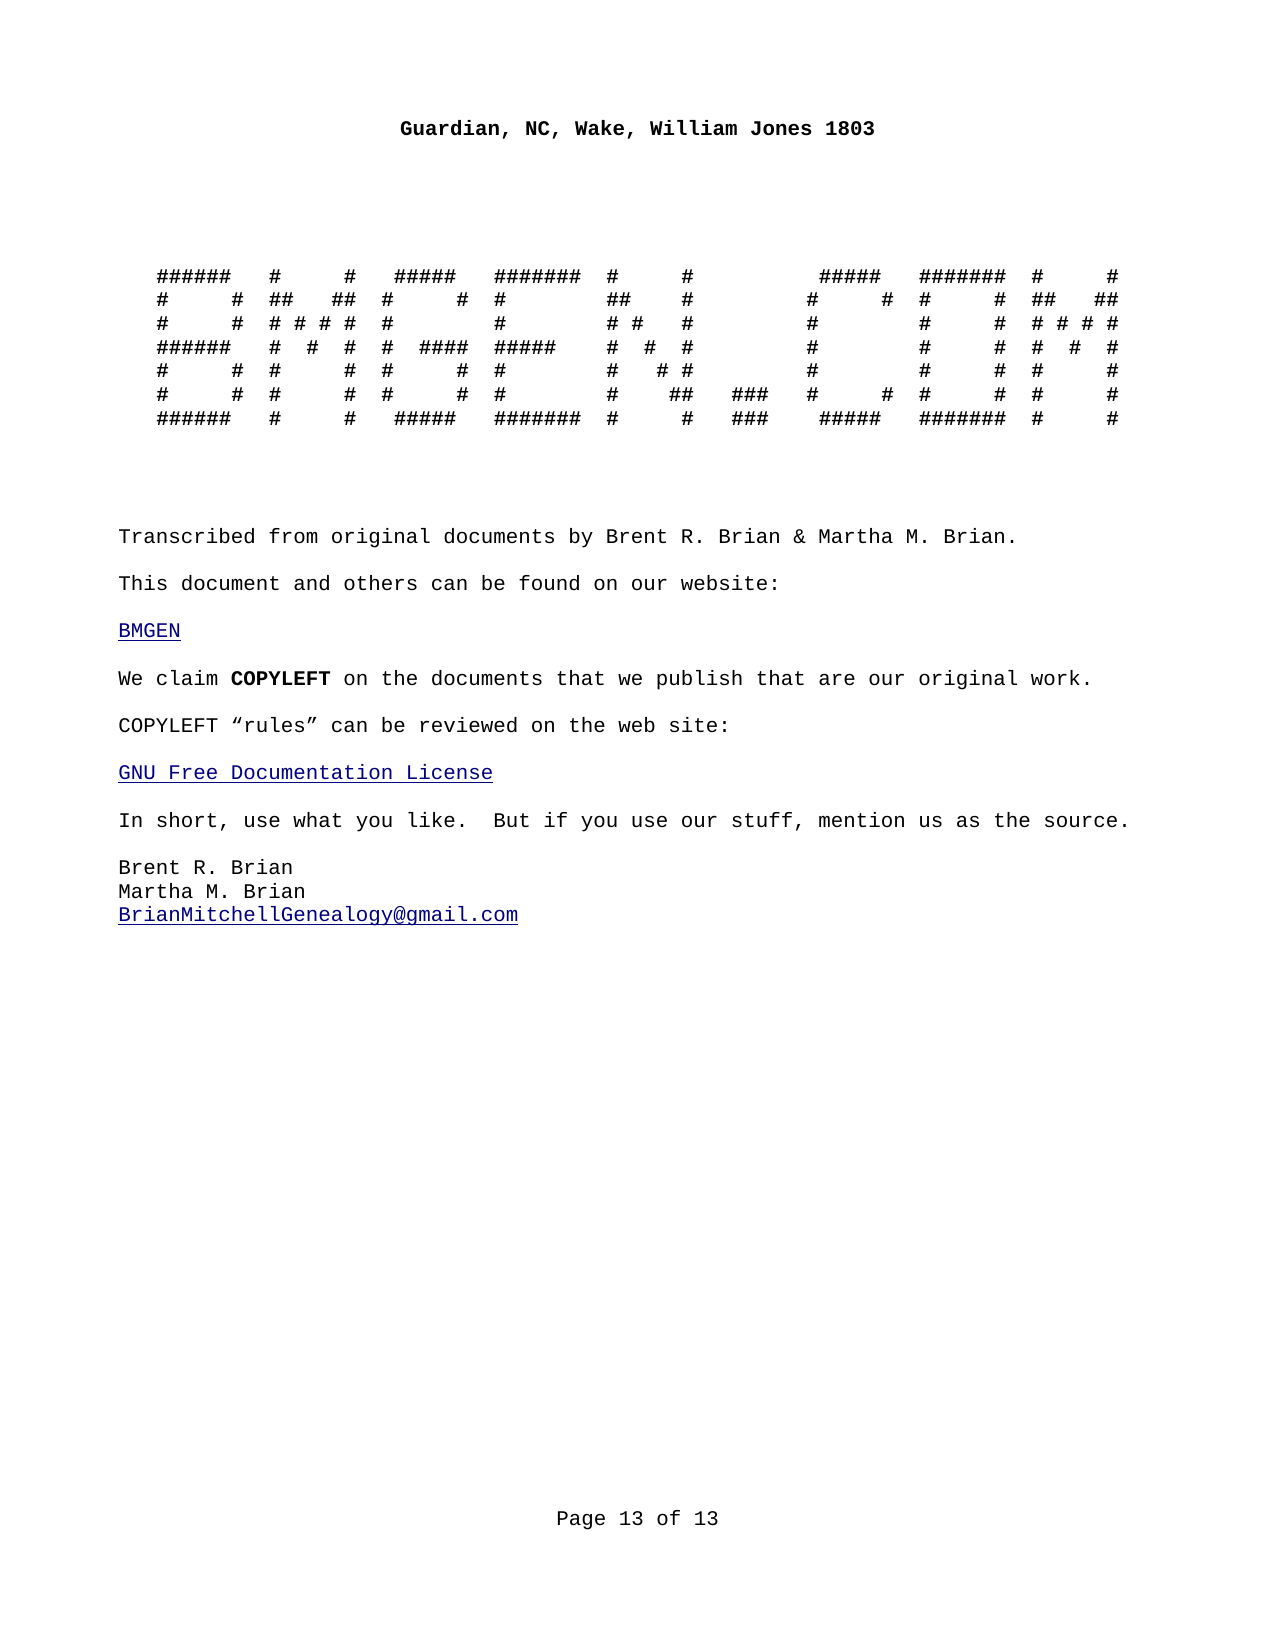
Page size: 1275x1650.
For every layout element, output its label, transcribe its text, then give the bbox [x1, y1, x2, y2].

text # # # # # # # # ## ### # # # # # # [118, 384, 1157, 408]
text In short, use what you like. But if you use our stuff, mention us as the source. [118, 810, 1157, 833]
text BrianMitchellGenealogy@gmail.com [118, 904, 1157, 928]
text We claim COPYLEFT on the documents that we publish that are our original work. [118, 668, 1157, 691]
text Martha M. Brian [118, 881, 1157, 904]
text # # ## ## # # # ## # # # # # ## ## [118, 289, 1157, 313]
text ###### # # ##### ####### # # ### ##### ####### # # [118, 408, 1157, 431]
text Transcribed from original documents by Brent R. Brian & Martha M. Brian. [118, 526, 1157, 549]
text # # # # # # # # # # # # # # # # # # [118, 313, 1157, 337]
text COPYLEFT “rules” can be reviewed on the web site: [118, 715, 1157, 739]
text BMGEN [118, 621, 1157, 644]
text ###### # # # # #### ##### # # # # # # # # # [118, 337, 1157, 360]
text ###### # # ##### ####### # # ##### ####### # # [118, 266, 1157, 289]
text This document and others can be found on our website: [118, 573, 1157, 597]
text # # # # # # # # # # # # # # # [118, 360, 1157, 384]
text GNU Free Documentation License [118, 762, 1157, 786]
text Brent R. Brian [118, 857, 1157, 881]
